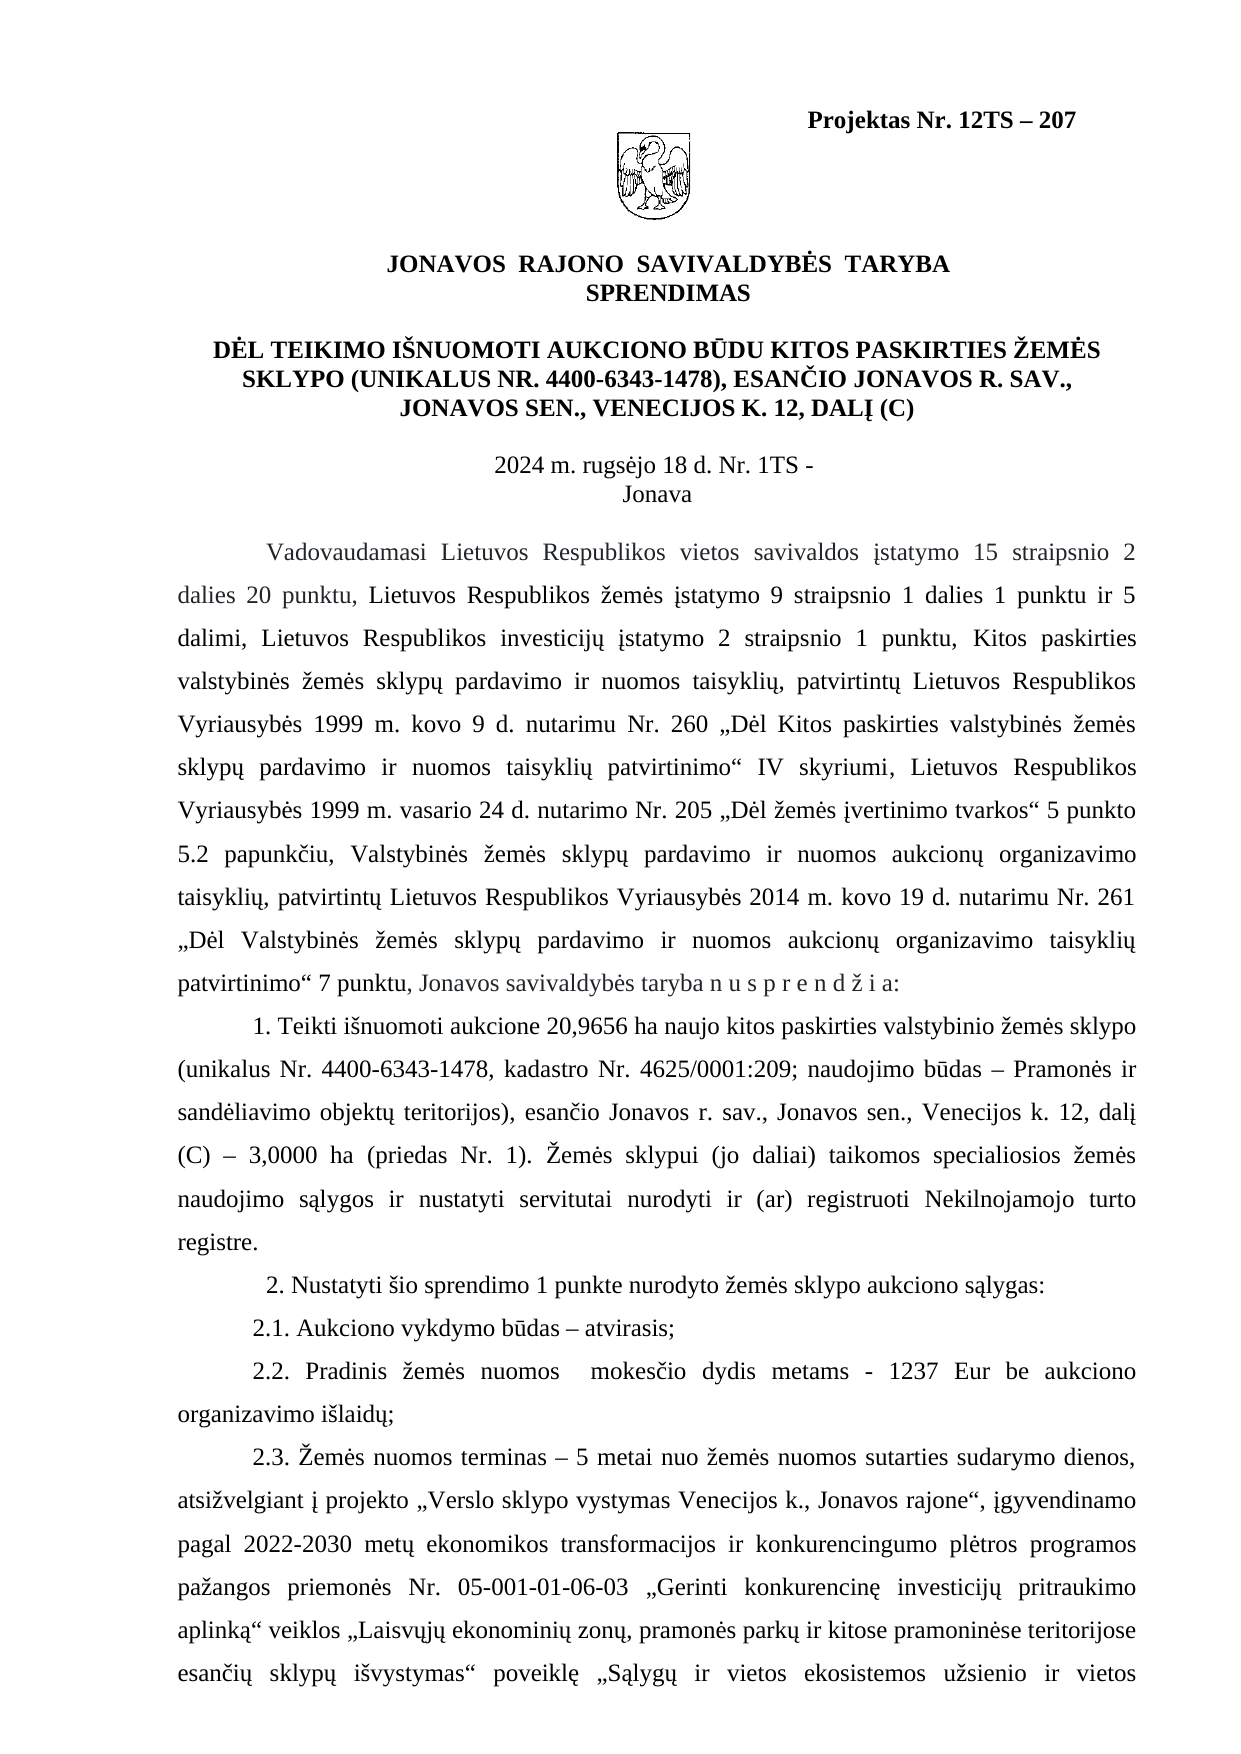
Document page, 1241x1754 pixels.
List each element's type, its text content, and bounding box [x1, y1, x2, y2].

table_cell SPRENDIMAS [177, 278, 1159, 307]
text 1. Teikti išnuomoti aukcione 20,9656 ha naujo kitos paskirties valstybinio žemės sklypo (unikalus Nr. 4400-6343-1478, kadastro Nr. 4625/0001:209; naudojimo būdas – Pramonės ir sandėliavimo objektų teritorijos), esančio Jonavos r. sav., Jonavos sen., Venecijos k. 12, dalį (C) – 3,0000 ha (priedas Nr. 1). Žemės sklypui (jo daliai) taikomos specialiosios žemės naudojimo sąlygos ir nustatyti servitutai nurodyti ir (ar) registruoti Nekilnojamojo turto registre. [177, 1011, 1137, 1256]
text DĖL TEIKIMO IŠNUOMOTI AUKCIONO BŪDU KITOS PASKIRTIES ŽEMĖS SKLYPO (UNIKALUS NR. 4400-6343-1478), ESANČIO JONAVOS R. SAV., JONAVOS SEN., VENECIJOS K. 12, DALĮ (C) [177, 336, 1137, 422]
table_header JONAVOS RAJONO SAVIVALDYBĖS TARYBA [177, 221, 1159, 278]
text Vadovaudamasi Lietuvos Respublikos vietos savivaldos įstatymo 15 straipsnio 2 dalies 20 punktu, Lietuvos Respublikos žemės įstatymo 9 straipsnio 1 dalies 1 punktu ir 5 dalimi, Lietuvos Respublikos investicijų įstatymo 2 straipsnio 1 punktu, Kitos paskirties valstybinės žemės sklypų pardavimo ir nuomos taisyklių, patvirtintų Lietuvos Respublikos Vyriausybės 1999 m. kovo 9 d. nutarimu Nr. 260 „Dėl Kitos paskirties valstybinės žemės sklypų pardavimo ir nuomos taisyklių patvirtinimo“ IV skyriumi, Lietuvos Respublikos Vyriausybės 1999 m. vasario 24 d. nutarimo Nr. 205 „Dėl žemės įvertinimo tvarkos“ 5 punkto 5.2 papunkčiu, Valstybinės žemės sklypų pardavimo ir nuomos aukcionų organizavimo taisyklių, patvirtintų Lietuvos Respublikos Vyriausybės 2014 m. kovo 19 d. nutarimu Nr. 261 „Dėl Valstybinės žemės sklypų pardavimo ir nuomos aukcionų organizavimo taisyklių patvirtinimo“ 7 punktu, Jonavos savivaldybės taryba n u s p r e n d ž i a: [177, 537, 1137, 997]
text 2.1. Aukciono vykdymo būdas – atvirasis; [177, 1313, 1137, 1342]
text 2.2. Pradinis žemės nuomos mokesčio dydis metams - 1237 Eur be aukciono organizavimo išlaidų; [177, 1356, 1137, 1428]
text 2. Nustatyti šio sprendimo 1 punkte nurodyto žemės sklypo aukciono sąlygas: [177, 1270, 1137, 1299]
text 2024 m. rugsėjo 18 d. Nr. 1TS - [177, 451, 1137, 479]
text 2.3. Žemės nuomos terminas – 5 metai nuo žemės nuomos sutarties sudarymo dienos, atsižvelgiant į projekto „Verslo sklypo vystymas Venecijos k., Jonavos rajone“, įgyvendinamo pagal 2022-2030 metų ekonomikos transformacijos ir konkurencingumo plėtros programos pažangos priemonės Nr. 05-001-01-06-03 „Gerinti konkurencinę investicijų pritraukimo aplinką“ veiklos „Laisvųjų ekonominių zonų, pramonės parkų ir kitose pramoninėse teritorijose esančių sklypų išvystymas“ poveiklę „Sąlygų ir vietos ekosistemos užsienio ir vietos [177, 1442, 1137, 1687]
text Projektas Nr. 12TS – 207 [177, 106, 1137, 134]
text Jonava [177, 479, 1137, 508]
